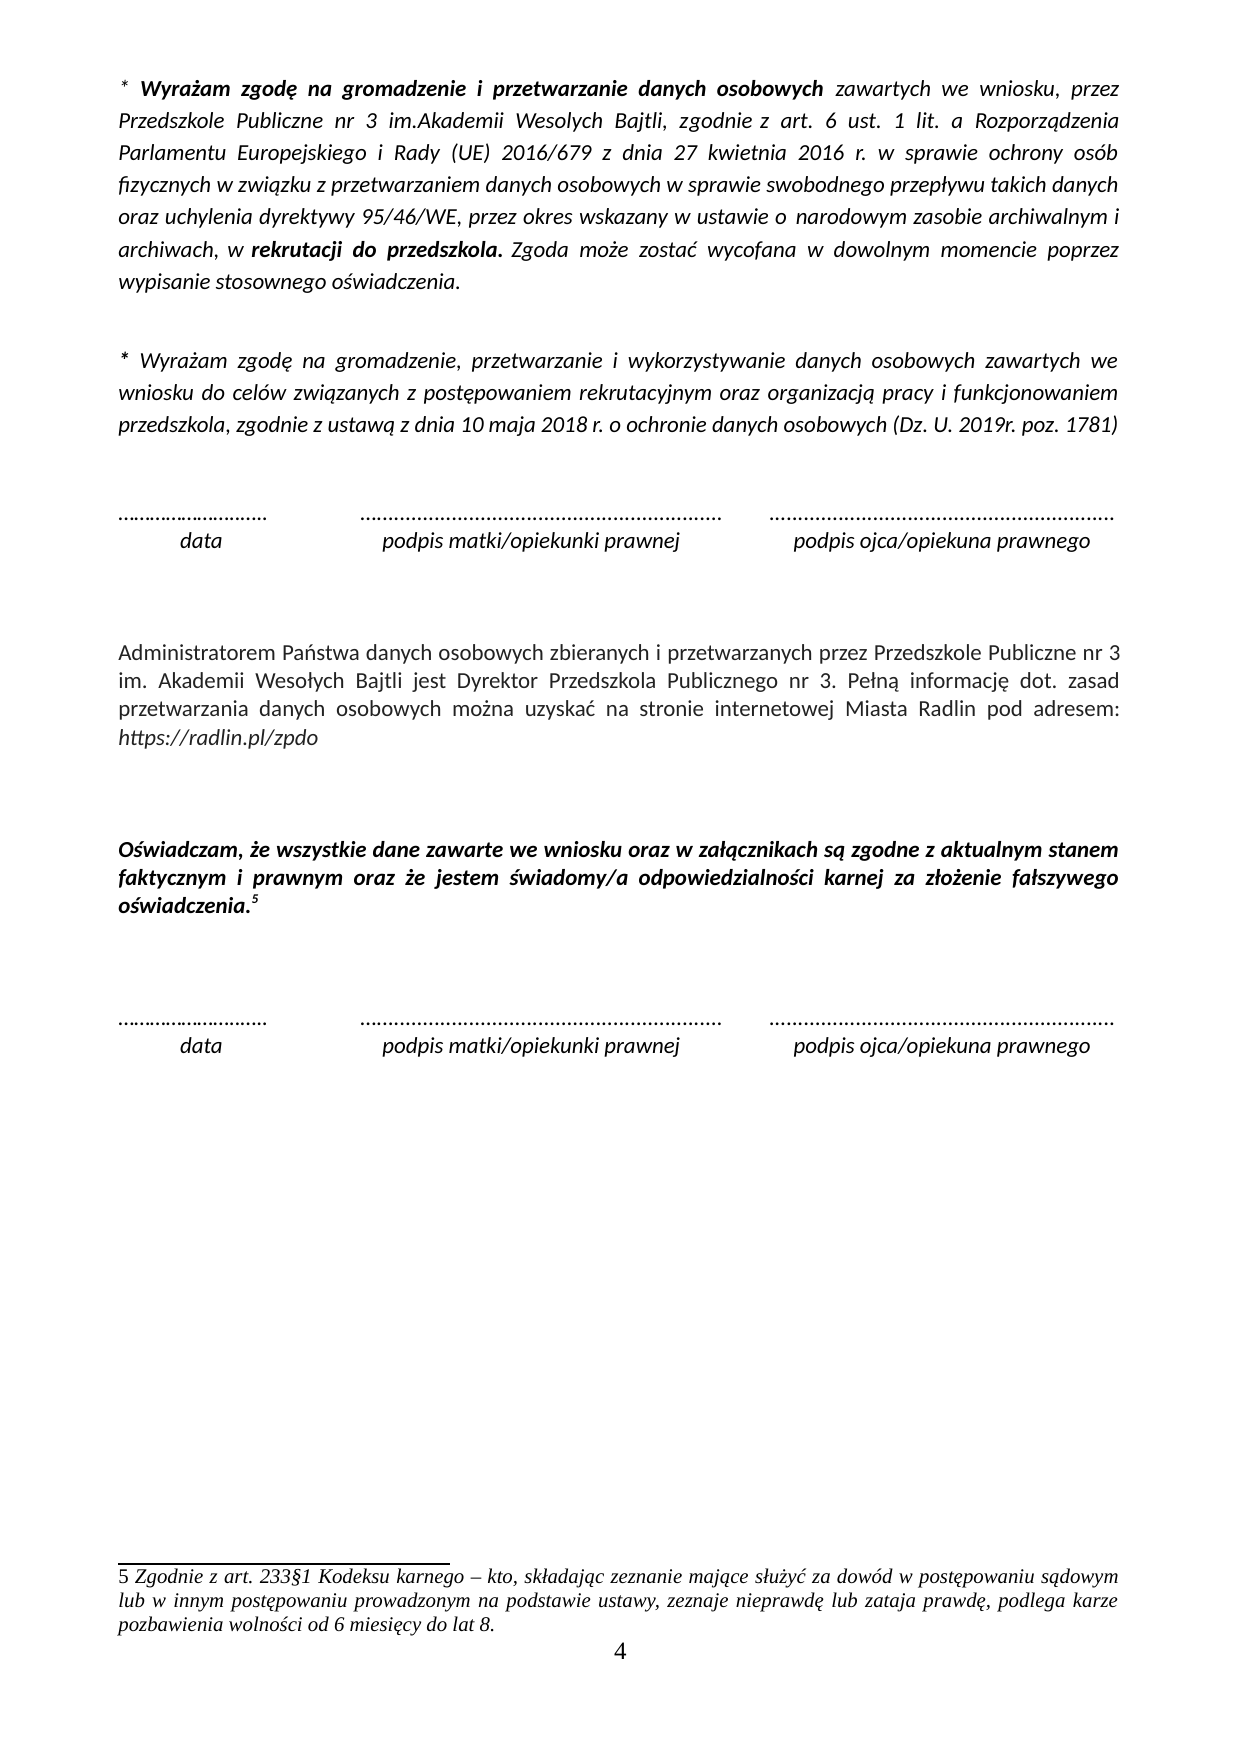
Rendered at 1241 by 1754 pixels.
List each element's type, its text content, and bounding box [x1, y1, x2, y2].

text * Wyrażam zgodę na gromadzenie i przetwarzanie danych osobowych zawartych we wniosku, przez Przedszkole Publiczne nr 3 im.Akademii Wesolych Bajtli, zgodnie z art. 6 ust. 1 lit. a Rozporządzenia Parlamentu Europejskiego i Rady (UE) 2016/679 z dnia 27 kwietnia 2016 r. w sprawie ochrony osób fizycznych w związku z przetwarzaniem danych osobowych w sprawie swobodnego przepływu takich danych oraz uchylenia dyrektywy 95/46/WE, przez okres wskazany w ustawie o narodowym zasobie archiwalnym i archiwach, w rekrutacji do przedszkola. Zgoda może zostać wycofana w dowolnym momencie poprzez wypisanie stosownego oświadczenia. [118, 74, 1122, 295]
text Zgodnie z art. 233§1 Kodeksu karnego – kto, składając zeznanie mające służyć za dowód w postępowaniu sądowym lub w innym postępowaniu prowadzonym na podstawie ustawy, zeznaje nieprawdę lub zataja prawdę, podlega karze pozbawienia wolności od 6 miesięcy do lat 8. [118, 1564, 1122, 1636]
text data podpis matki/opiekunki prawnej podpis ojca/opiekuna prawnego [118, 526, 1122, 554]
text …………………..….. …............................................................ ............................................................ [118, 498, 1122, 526]
text …………………..….. …............................................................ ............................................................ [118, 1003, 1122, 1031]
text Administratorem Państwa danych osobowych zbieranych i przetwarzanych przez Przedszkole Publiczne nr 3 im. Akademii Wesołych Bajtli jest Dyrektor Przedszkola Publicznego nr 3. Pełną informację dot. zasad przetwarzania danych osobowych można uzyskać na stronie internetowej Miasta Radlin pod adresem: https://radlin.pl/zpdo [118, 638, 1122, 751]
text * Wyrażam zgodę na gromadzenie, przetwarzanie i wykorzystywanie danych osobowych zawartych we wniosku do celów związanych z postępowaniem rekrutacyjnym oraz organizacją pracy i funkcjonowaniem przedszkola, zgodnie z ustawą z dnia 10 maja 2018 r. o ochronie danych osobowych (Dz. U. 2019r. poz. 1781) [118, 346, 1122, 438]
text Oświadczam, że wszystkie dane zawarte we wniosku oraz w załącznikach są zgodne z aktualnym stanem faktycznym i prawnym oraz że jestem świadomy/a odpowiedzialności karnej za złożenie fałszywego oświadczenia. [118, 835, 1122, 919]
text data podpis matki/opiekunki prawnej podpis ojca/opiekuna prawnego [118, 1031, 1122, 1059]
